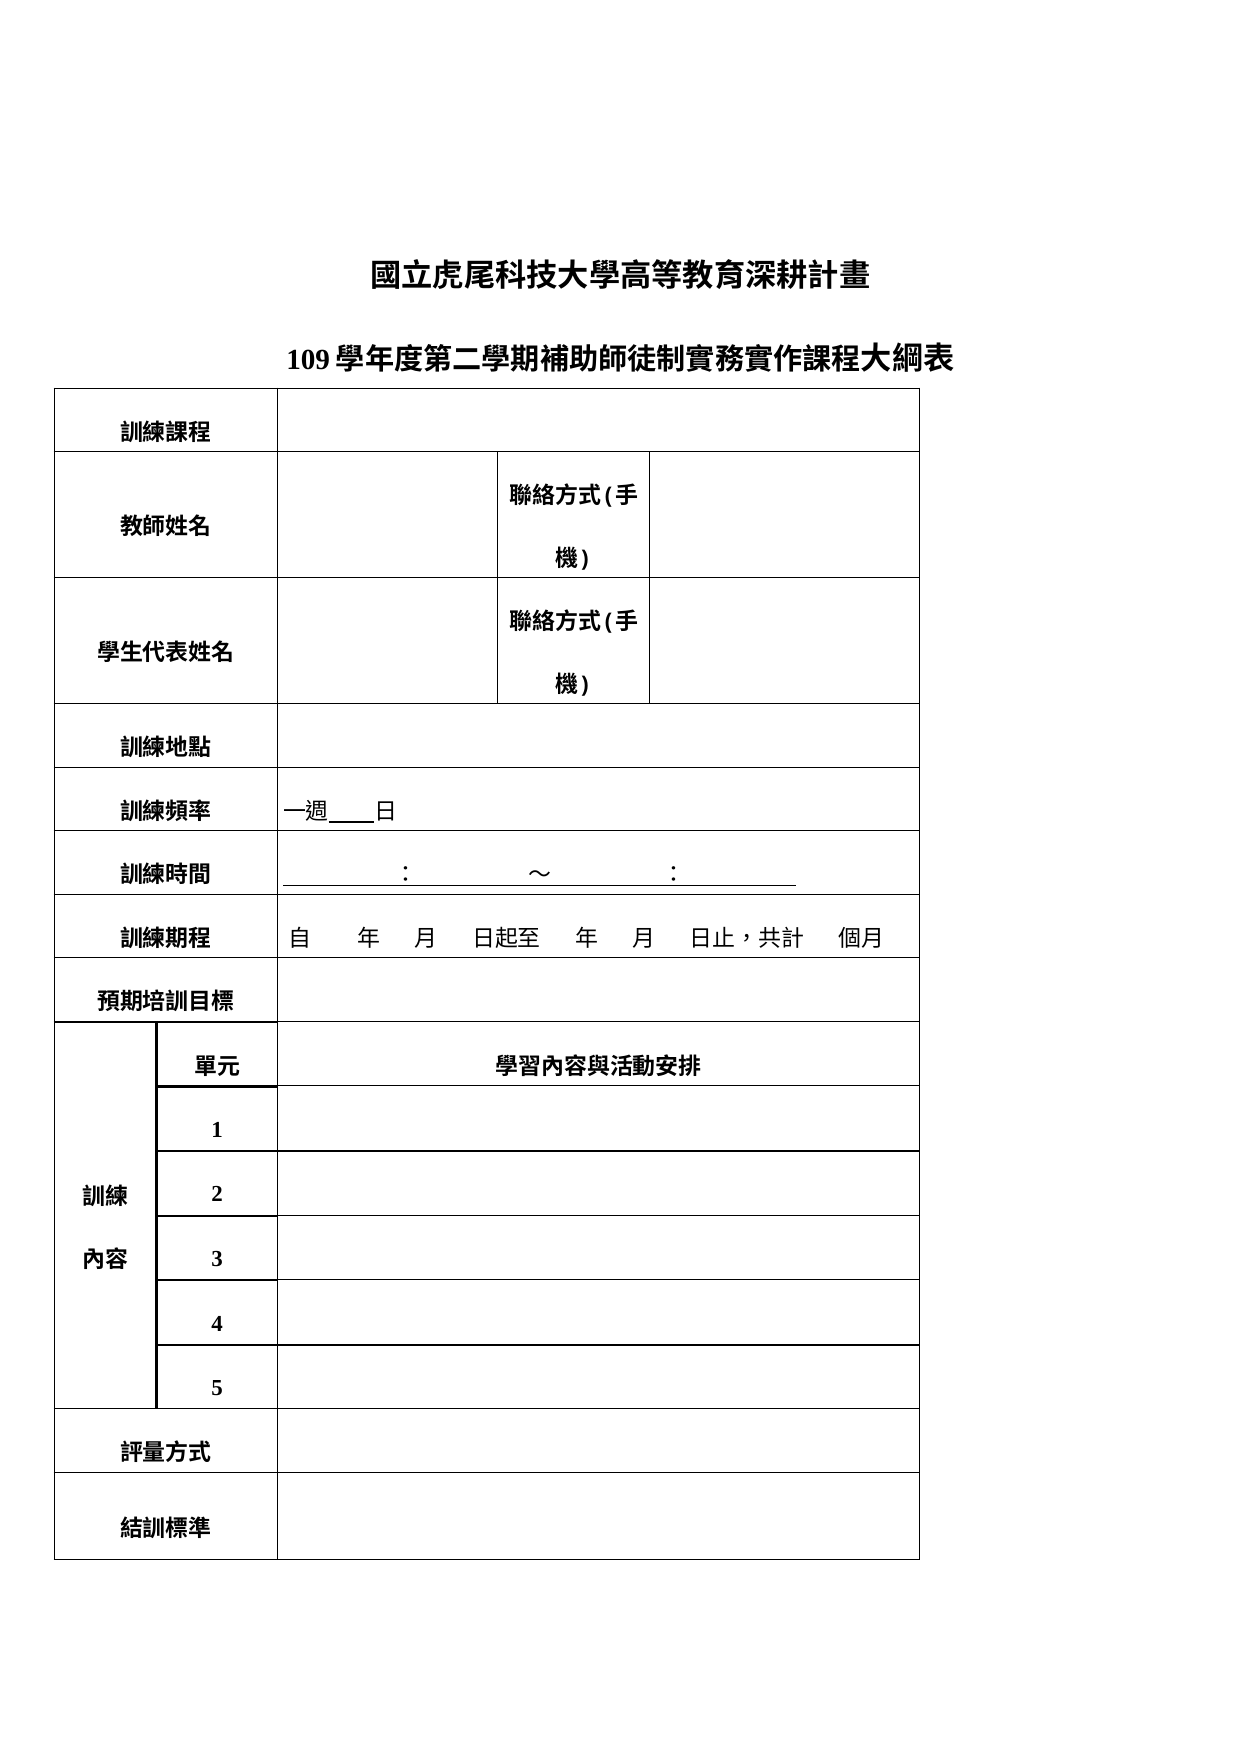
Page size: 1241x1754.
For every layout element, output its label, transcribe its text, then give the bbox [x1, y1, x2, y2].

table_cell 5 [158, 1346, 277, 1408]
table_cell [278, 704, 919, 767]
table_cell 1 [158, 1088, 277, 1150]
table_cell 結訓標準 [55, 1473, 277, 1558]
table_cell 自 年 月 日起至 年 月 日止，共計 個月 [278, 895, 919, 957]
table_cell 聯絡方式(手機) [498, 578, 649, 703]
table_cell [278, 578, 497, 703]
table_cell [278, 1473, 919, 1558]
table_header [278, 389, 919, 451]
table_cell [278, 1216, 919, 1279]
table_cell 3 [158, 1217, 277, 1279]
table_cell 訓練地點 [55, 704, 277, 767]
table_cell 4 [158, 1281, 277, 1344]
table_cell 預期培訓目標 [55, 958, 277, 1021]
text 109學年度第二學期補助師徒制實務實作課程大綱表 [187, 314, 1053, 377]
table_cell 一週 日 [278, 768, 919, 830]
table_cell 2 [158, 1152, 277, 1214]
table_cell [278, 1409, 919, 1472]
table_cell [650, 452, 919, 577]
table_cell 訓練頻率 [55, 768, 277, 830]
table_header 訓練課程 [55, 389, 277, 451]
table_cell [278, 958, 919, 1021]
table_cell 學習內容與活動安排 [278, 1022, 919, 1085]
table_cell 訓練期程 [55, 895, 277, 957]
table_cell [278, 1086, 919, 1150]
table_cell 訓練 內容 [55, 1023, 155, 1408]
table_cell [278, 1280, 919, 1344]
table_cell 評量方式 [55, 1409, 277, 1472]
table_cell [650, 578, 919, 703]
table_cell 學生代表姓名 [55, 578, 277, 703]
table_cell 教師姓名 [55, 452, 277, 577]
table_cell 訓練時間 [55, 831, 277, 894]
table_cell 單元 [158, 1023, 277, 1085]
table_cell [278, 1152, 919, 1214]
table_cell 聯絡方式(手機) [498, 452, 649, 577]
table_cell ： ～ ： [278, 831, 919, 894]
text 國立虎尾科技大學高等教育深耕計畫 [187, 231, 1053, 294]
table_cell [278, 452, 497, 577]
table_cell [278, 1346, 919, 1408]
